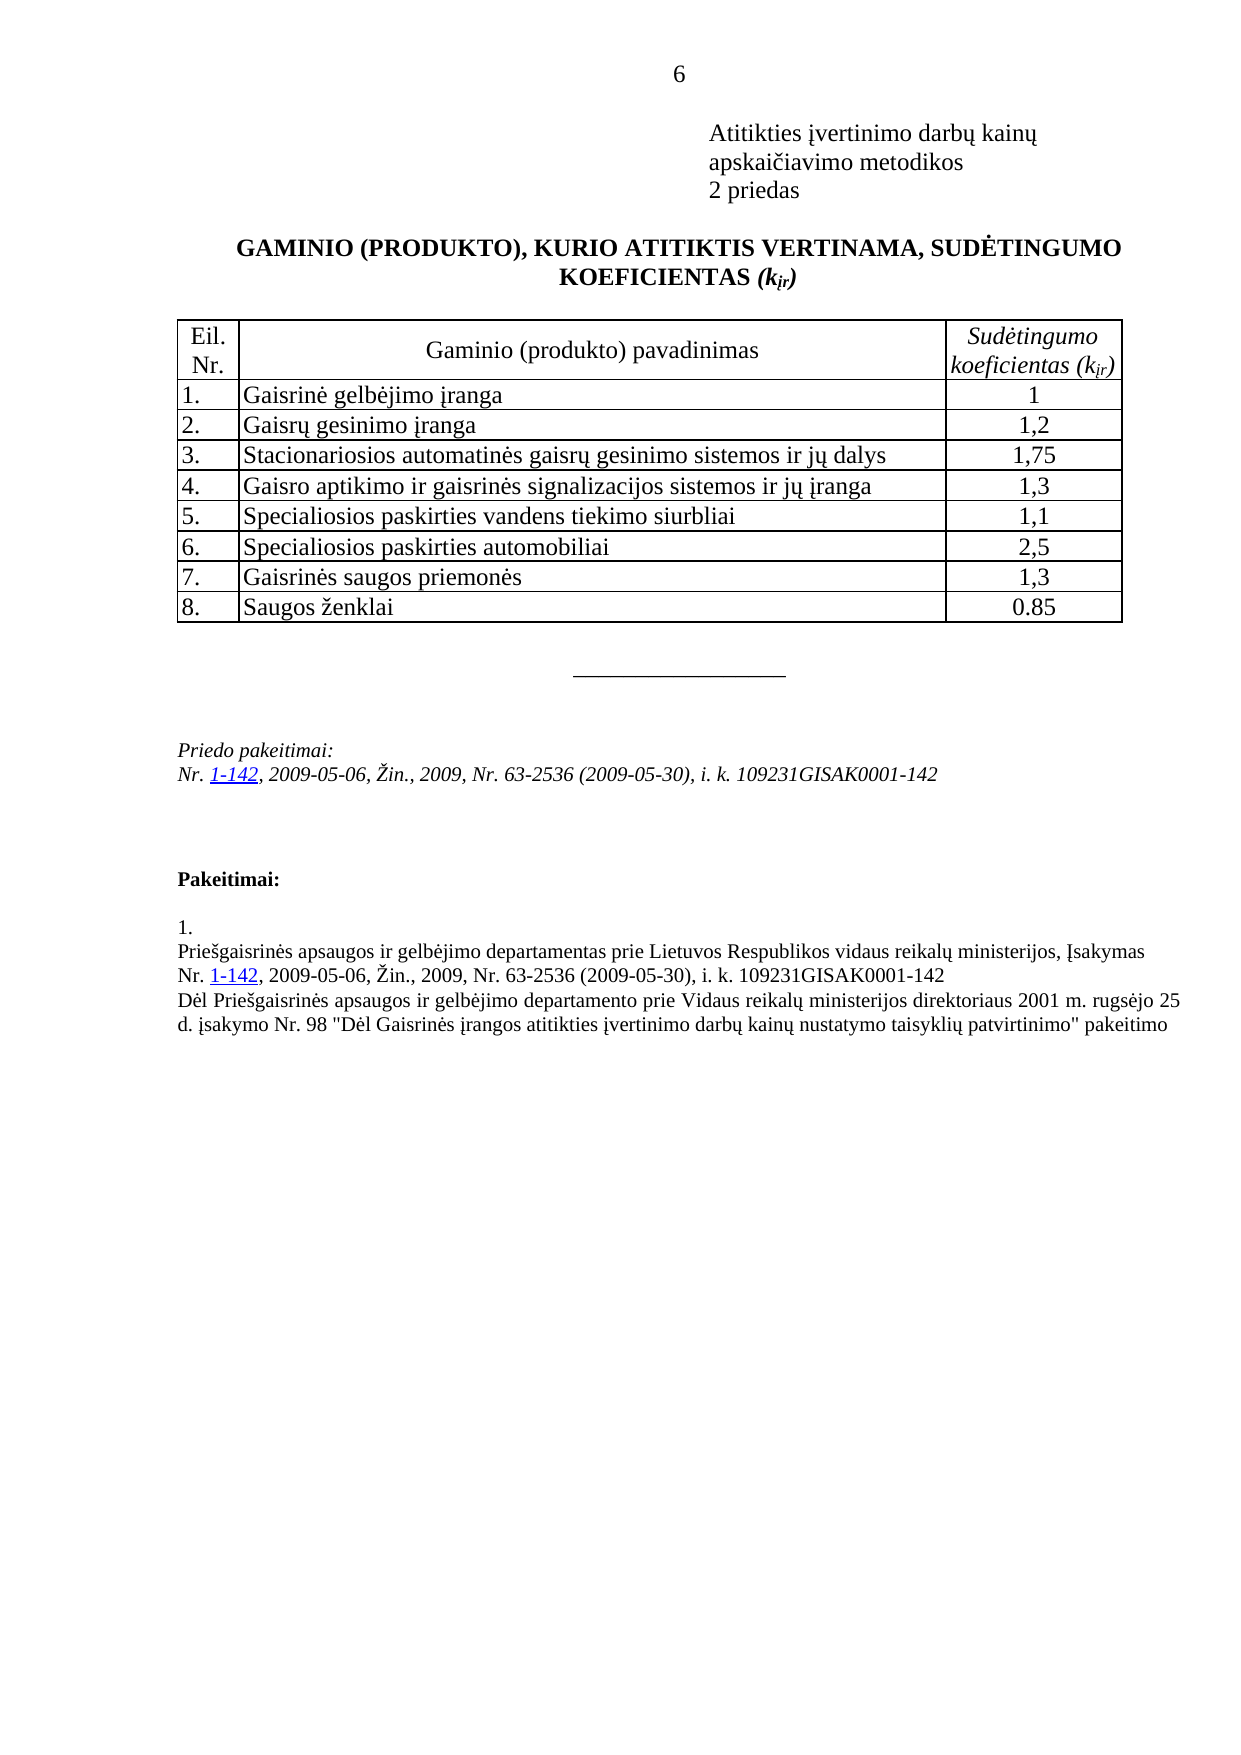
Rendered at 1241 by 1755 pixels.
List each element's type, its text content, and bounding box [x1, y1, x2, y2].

table_header Sudėtingumo koeficientas (kįr) [947, 321, 1121, 378]
table_cell 1,3 [947, 562, 1121, 591]
table_cell 2. [178, 410, 238, 439]
text Nr. 1-142, 2009-05-06, Žin., 2009, Nr. 63-2536 (2009-05-30), i. k. 109231GISAK0001-142 [177, 762, 1181, 786]
text Priedo pakeitimai: [177, 737, 1181, 762]
table_header Eil. Nr. [178, 321, 238, 378]
table_cell Specialiosios paskirties automobiliai [240, 532, 945, 560]
table_cell 3. [178, 441, 238, 469]
text GAMINIO (PRODUKTO), KURIO ATITIKTIS VERTINAMA, SUDĖTINGUMO KOEFICIENTAS (kįr) [177, 233, 1181, 291]
text 2 priedas [177, 176, 1181, 204]
table_cell 1 [947, 380, 1121, 409]
text _________________ [177, 651, 1181, 680]
table_cell 5. [178, 501, 238, 530]
table_cell 6. [178, 532, 238, 560]
table_cell Gaisrinė gelbėjimo įranga [240, 380, 945, 409]
table_cell 1,1 [947, 501, 1121, 530]
table_cell 2,5 [947, 532, 1121, 560]
table_cell Saugos ženklai [240, 592, 945, 621]
table_cell Gaisrų gesinimo įranga [240, 410, 945, 439]
table_cell Specialiosios paskirties vandens tiekimo siurbliai [240, 501, 945, 530]
table_cell 0.85 [947, 592, 1121, 621]
table_cell 4. [178, 471, 238, 500]
text apskaičiavimo metodikos [177, 147, 1181, 176]
table_cell 1,3 [947, 471, 1121, 500]
text Priešgaisrinės apsaugos ir gelbėjimo departamentas prie Lietuvos Respublikos vidaus reikalų ministerijos, Įsakymas [177, 939, 1181, 963]
table_cell 7. [178, 562, 238, 591]
table_cell 1,75 [947, 441, 1121, 469]
table_header Gaminio (produkto) pavadinimas [240, 321, 945, 378]
table_cell 1. [178, 380, 238, 409]
table_cell 1,2 [947, 410, 1121, 439]
text 1. [177, 915, 1181, 939]
text Dėl Priešgaisrinės apsaugos ir gelbėjimo departamento prie Vidaus reikalų ministerijos direktoriaus 2001 m. rugsėjo 25 d. įsakymo Nr. 98 "Dėl Gaisrinės įrangos atitikties įvertinimo darbų kainų nustatymo taisyklių patvirtinimo" pakeitimo [177, 987, 1181, 1036]
table_cell Gaisrinės saugos priemonės [240, 562, 945, 591]
table_cell Stacionariosios automatinės gaisrų gesinimo sistemos ir jų dalys [240, 441, 945, 469]
text Nr. 1-142, 2009-05-06, Žin., 2009, Nr. 63-2536 (2009-05-30), i. k. 109231GISAK0001-142 [177, 963, 1181, 987]
table_cell Gaisro aptikimo ir gaisrinės signalizacijos sistemos ir jų įranga [240, 471, 945, 500]
text Atitikties įvertinimo darbų kainų [709, 118, 1181, 147]
table_cell 8. [178, 592, 238, 621]
text Pakeitimai: [177, 867, 1181, 891]
